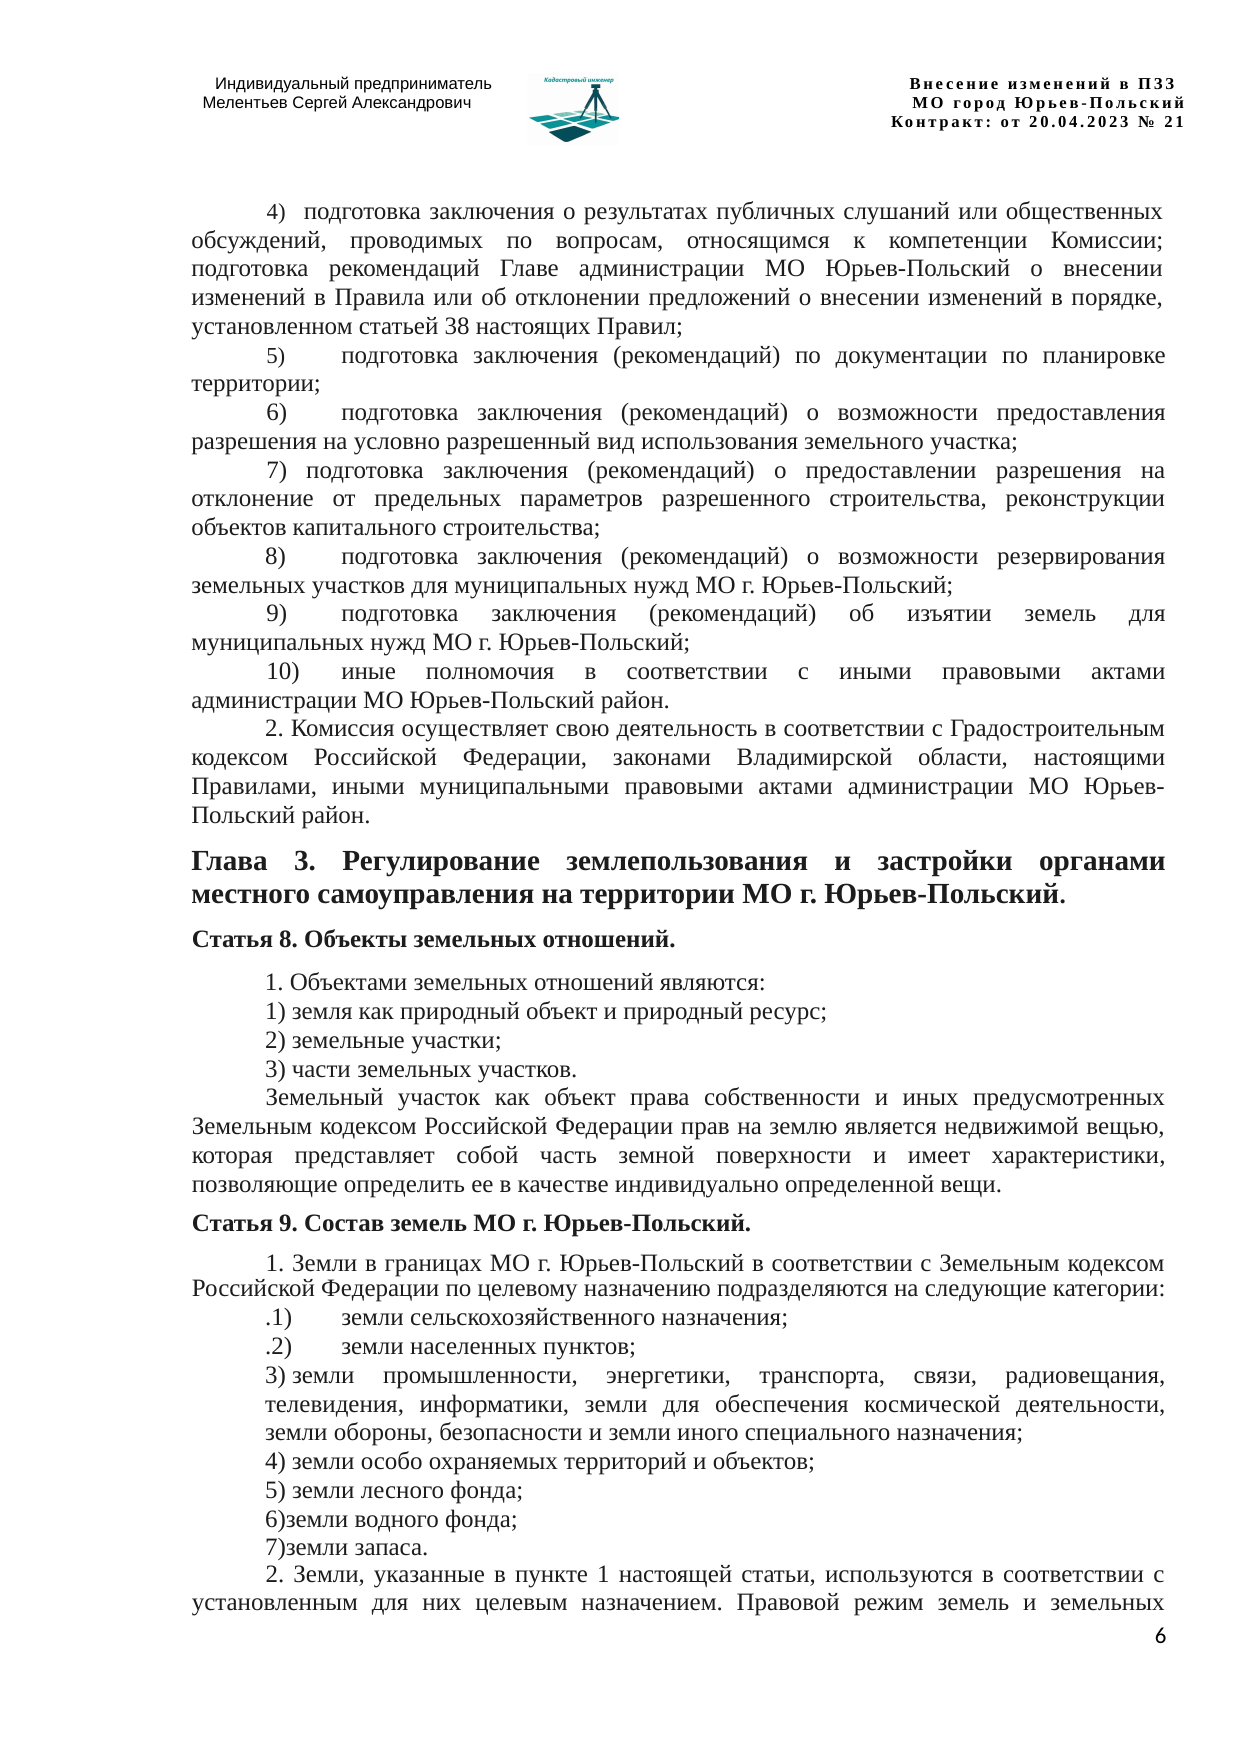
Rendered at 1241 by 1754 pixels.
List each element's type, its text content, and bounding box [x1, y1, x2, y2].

picture [527, 73, 620, 145]
text 4) земли особо охраняемых территорий и объектов; [265, 1446, 1166, 1475]
text Земельный участок как объект права собственности и иных предусмотренных Земельным кодексом Российской Федерации прав на землю является недвижимой вещью, которая представляет собой часть земной поверхности и имеет характеристики, позволяющие определить ее в качестве индивидуально определенной вещи. [192, 1082, 1166, 1197]
list части земельных участков. [265, 1054, 1166, 1082]
list подготовка заключения о результатах публичных слушаний или общественных обсуждений, проводимых по вопросам, относящимся к компетенции Комиссии; подготовка рекомендаций Главе администрации МО Юрьев-Польский о внесении изменений в Правила или об отклонении предложений о внесении изменений в порядке, установленном статьей 38 настоящих Правил; [191, 196, 1164, 340]
text Глава 3. Регулирование землепользования и застройки органами местного самоуправления на территории МО г. Юрьев-Польский. [191, 843, 1166, 910]
list земельные участки; [265, 1025, 1166, 1054]
text 1. Объектами земельных отношений являются: [264, 967, 1166, 996]
text 5) земли лесного фонда; [265, 1475, 1166, 1504]
text 10) иные полномочия в соответствии с иными правовыми актами администрации МО Юрьев-Польский район. [191, 656, 1166, 713]
text 1. Земли в границах МО г. Юрьев-Польский в соответствии с Земельным кодексом Российской Федерации по целевому назначению подразделяются на следующие категории: [192, 1251, 1166, 1302]
list земли населенных пунктов; [265, 1331, 1166, 1360]
text 2. Комиссия осуществляет свою деятельность в соответствии с Градостроительным кодексом Российской Федерации, законами Владимирской области, настоящими Правилами, иными муниципальными правовыми актами администрации МО Юрьев-Польский район. [191, 713, 1166, 828]
text Статья 8. Объекты земельных отношений. [192, 924, 1166, 953]
text Статья 9. Состав земель МО г. Юрьев-Польский. [192, 1212, 1166, 1236]
text 2. Земли, указанные в пункте 1 настоящей статьи, используются в соответствии с установленным для них целевым назначением. Правовой режим земель и земельных [192, 1561, 1166, 1616]
text 6)земли водного фонда; [265, 1504, 1166, 1532]
text 6) подготовка заключения (рекомендаций) о возможности предоставления разрешения на условно разрешенный вид использования земельного участка; [191, 397, 1166, 455]
text 8) подготовка заключения (рекомендаций) о возможности резервирования земельных участков для муниципальных нужд МО г. Юрьев-Польский; [191, 541, 1166, 598]
text 7)земли запаса. [265, 1532, 1166, 1561]
text 3) земли промышленности, энергетики, транспорта, связи, радиовещания, телевидения, информатики, земли для обеспечения космической деятельности, земли обороны, безопасности и земли иного специального назначения; [265, 1360, 1166, 1446]
text 7) подготовка заключения (рекомендаций) о предоставлении разрешения на отклонение от предельных параметров разрешенного строительства, реконструкции объектов капитального строительства; [191, 455, 1166, 541]
text 9) подготовка заключения (рекомендаций) об изъятии земель для муниципальных нужд МО г. Юрьев-Польский; [191, 598, 1166, 656]
list земля как природный объект и природный ресурс; [265, 996, 1166, 1025]
list земли сельскохозяйственного назначения; [265, 1302, 1166, 1331]
list подготовка заключения (рекомендаций) по документации по планировке территории; [191, 340, 1166, 397]
